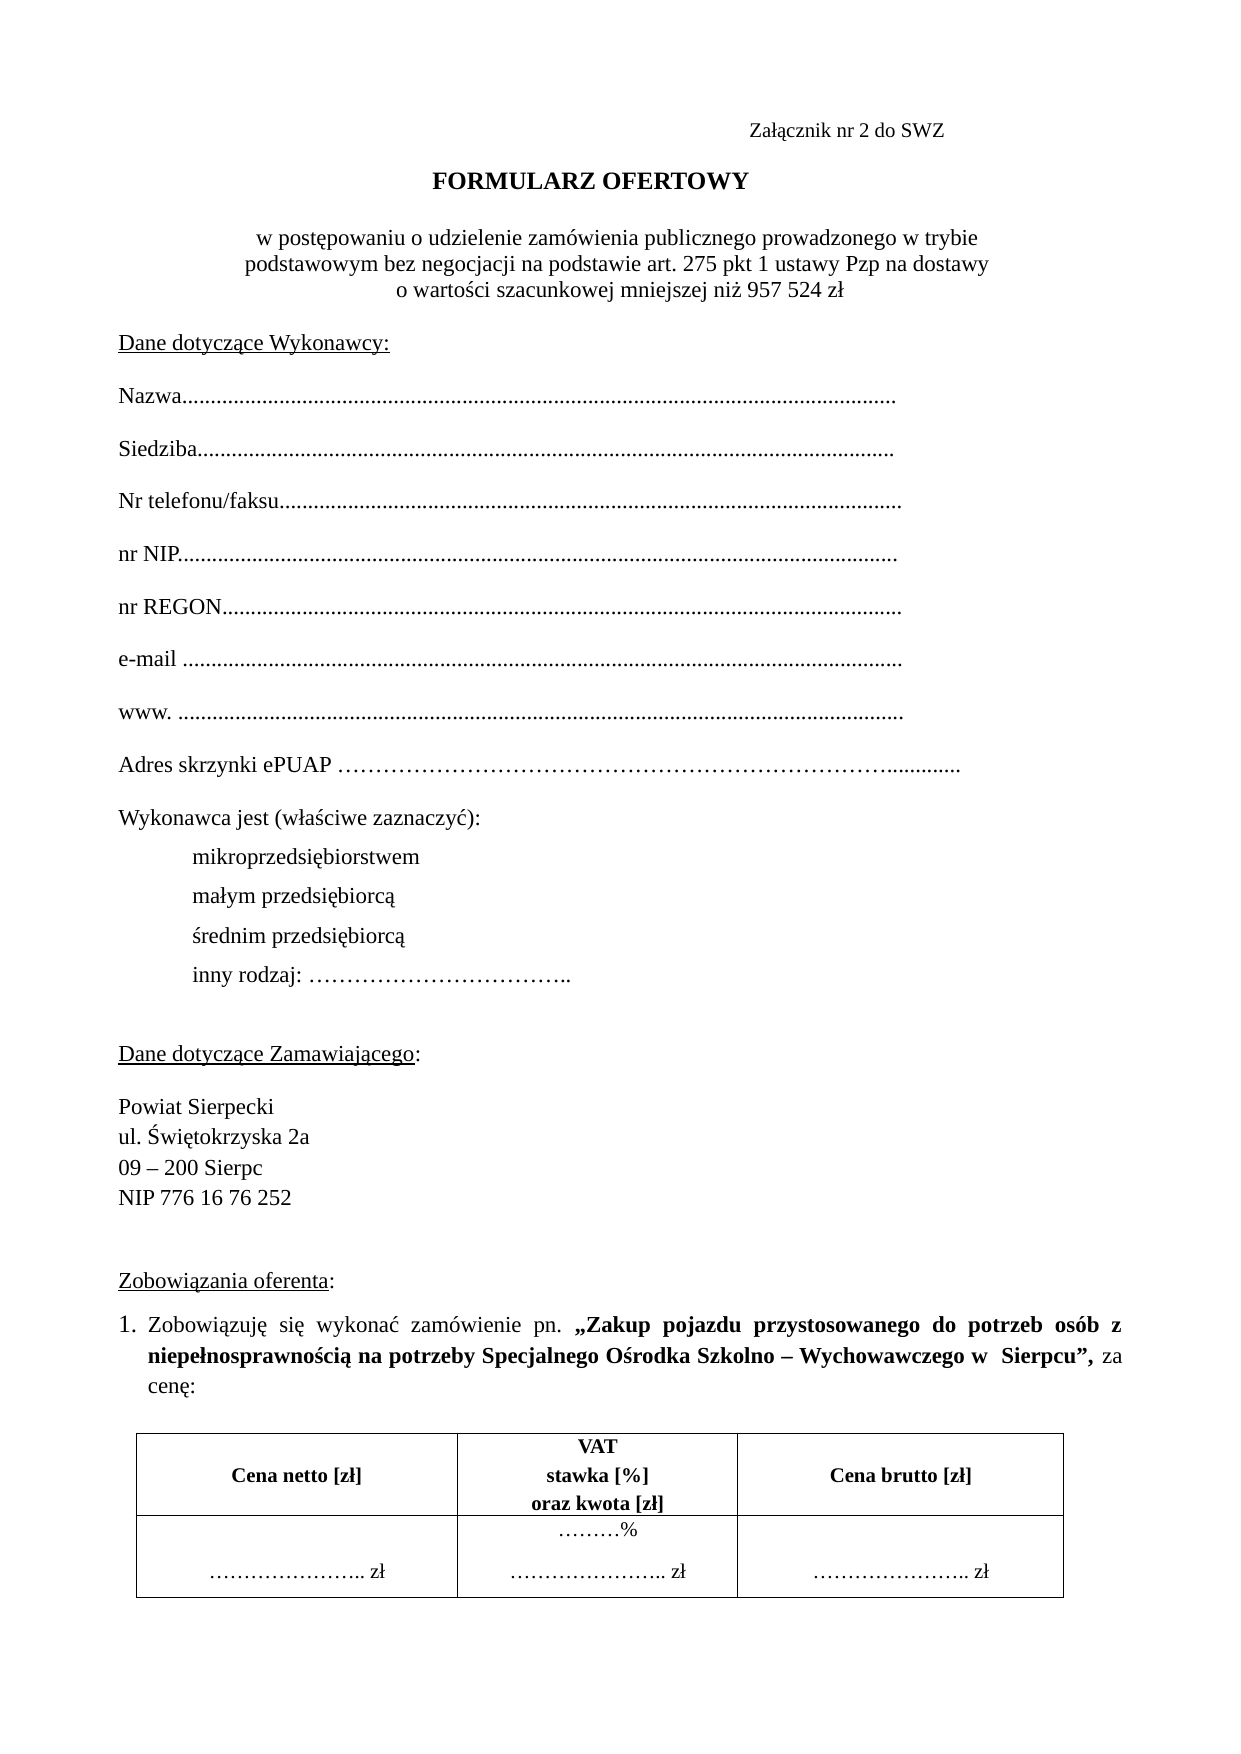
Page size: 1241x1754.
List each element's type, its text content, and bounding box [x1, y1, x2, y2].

text FORMULARZ OFERTOWY [118, 166, 1122, 195]
text ul. Świętokrzyska 2a [118, 1123, 1122, 1150]
text nr REGON....................................................................................................................... [118, 593, 1122, 619]
text Załącznik nr 2 do SWZ [192, 118, 1122, 142]
table_header Cena brutto [zł] [738, 1434, 1063, 1515]
text nr NIP.............................................................................................................................. [118, 540, 1122, 566]
text NIP 776 16 76 252 [118, 1184, 1122, 1210]
text w postępowaniu o udzielenie zamówienia publicznego prowadzonego w trybie podstawowym bez negocjacji na podstawie art. 275 pkt 1 ustawy Pzp na dostawy [118, 224, 1122, 276]
text inny rodzaj: …………………………….. [118, 961, 1122, 988]
text mikroprzedsiębiorstwem [118, 843, 1122, 869]
table_header Cena netto [zł] [137, 1434, 457, 1515]
text www. ............................................................................................................................... [118, 698, 1122, 724]
text e-mail .............................................................................................................................. [118, 645, 1122, 672]
text Adres skrzynki ePUAP ………………………………………………………………............. [118, 751, 1122, 777]
table_header VAT stawka [%] oraz kwota [zł] [458, 1434, 737, 1515]
text Siedziba.......................................................................................................................... [118, 434, 1122, 461]
table_cell ………………….. zł [137, 1516, 457, 1597]
text średnim przedsiębiorcą [118, 922, 1122, 948]
text o wartości szacunkowej mniejszej niż 957 524 zł [118, 276, 1122, 303]
text Wykonawca jest (właściwe zaznaczyć): [118, 803, 1122, 830]
text małym przedsiębiorcą [118, 882, 1122, 909]
text Dane dotyczące Wykonawcy: [118, 329, 1122, 356]
text Zobowiązania oferenta: [118, 1267, 1122, 1293]
text Dane dotyczące Zamawiającego: [118, 1040, 1122, 1067]
table_cell ………% ………………….. zł [458, 1516, 737, 1597]
text 09 – 200 Sierpc [118, 1153, 1122, 1180]
text Nazwa............................................................................................................................. [118, 382, 1122, 408]
text Nr telefonu/faksu............................................................................................................. [118, 487, 1122, 514]
table_cell ………………….. zł [738, 1516, 1063, 1597]
text Powiat Sierpecki [118, 1093, 1122, 1119]
list Zobowiązuję się wykonać zamówienie pn. „Zakup pojazdu przystosowanego do potrzeb osób z niepełnosprawnością na potrzeby Specjalnego Ośrodka Szkolno – Wychowawczego w Sierpcu”, za cenę: [118, 1309, 1122, 1398]
